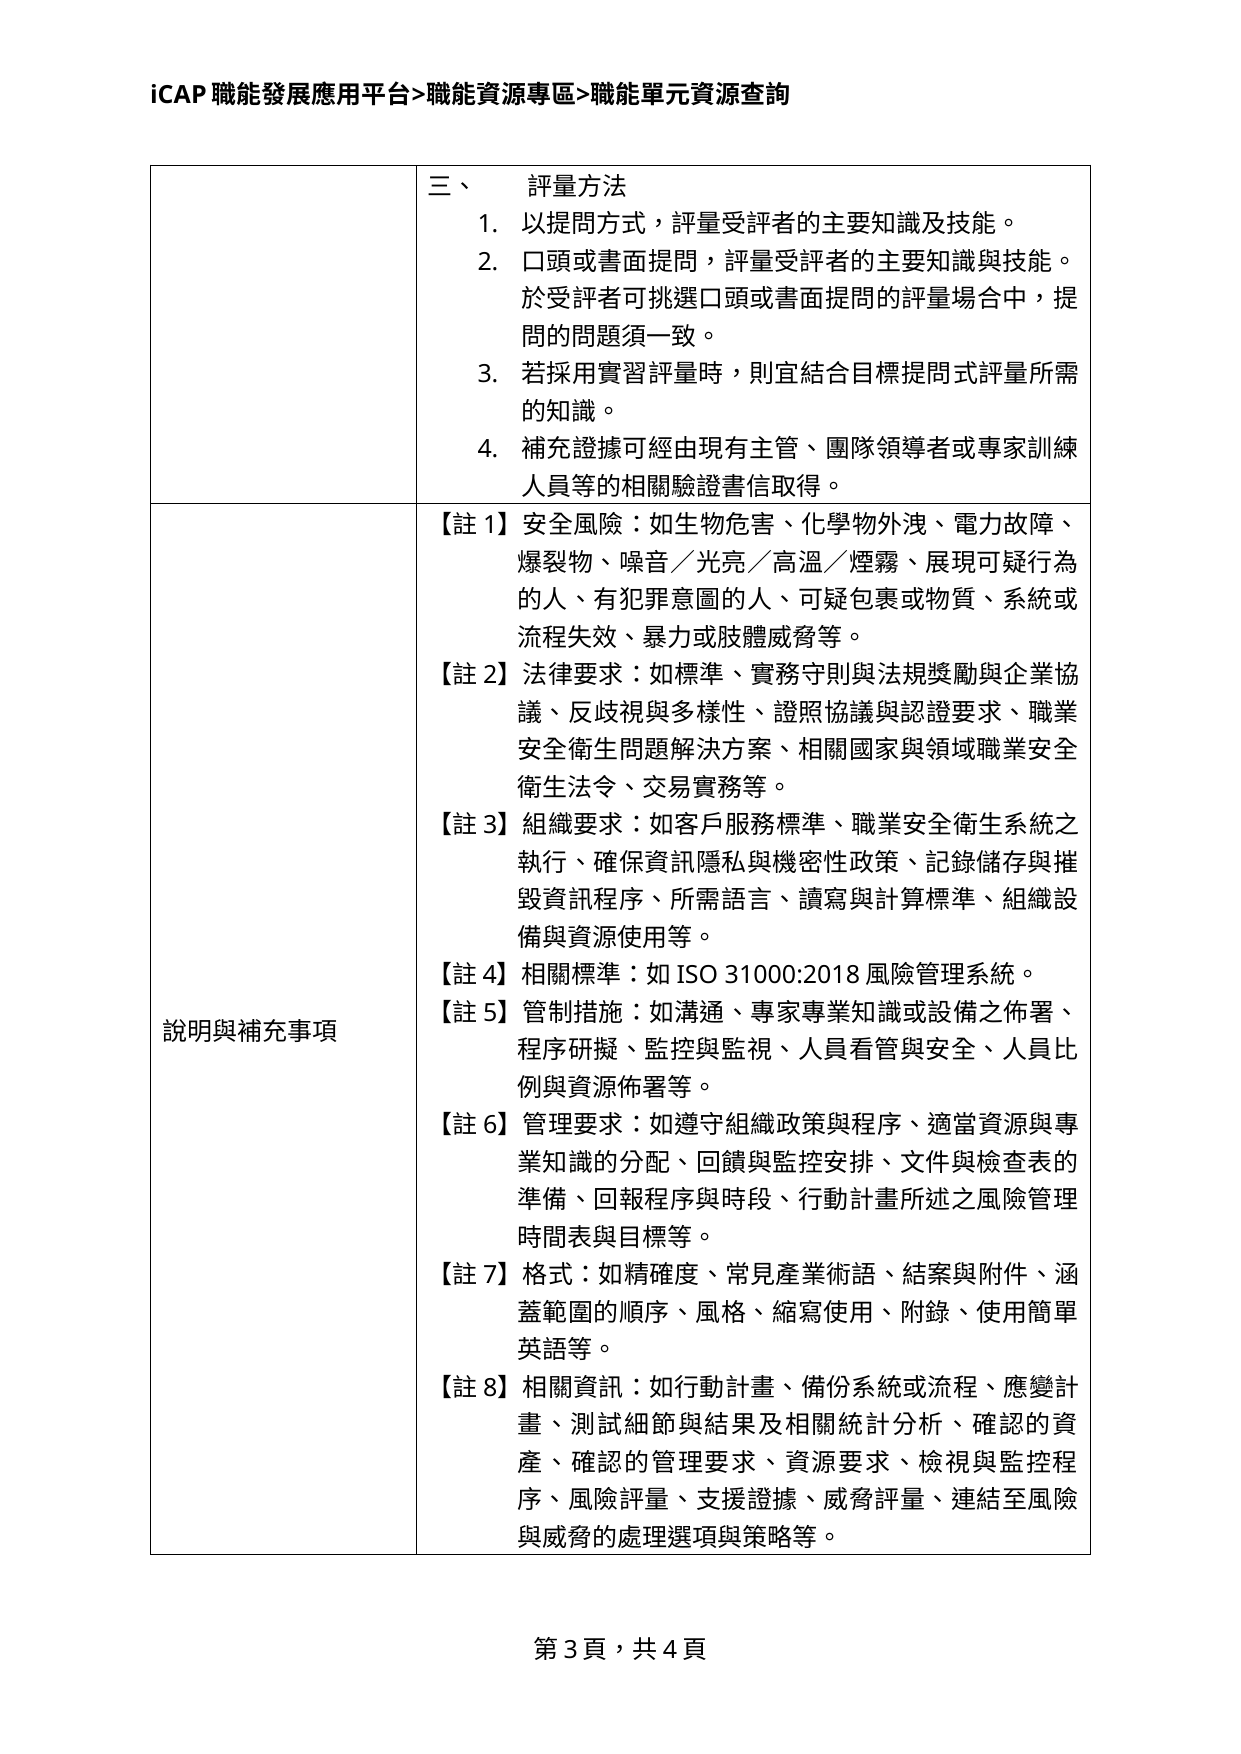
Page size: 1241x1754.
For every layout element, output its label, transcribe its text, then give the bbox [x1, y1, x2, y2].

table_cell [151, 166, 416, 503]
table_cell 評量證據 找出並評估符合客戶、組織與法律要求的安全風險與管制措施。 研擬與設計有效的行動計畫，並納入風險應變處理、關鍵任務與資源以及溝通與回報的策略。 設計並測試與風險本質及客戶要求相容的風險處理選項，並進行結果分析以確認處理效果。 研擬適當格式的綜合風險管理計畫，納入大範圍的相關資訊，考慮執行問題並依國際風險管理標準，納入持續改善機制。 評量情境與資源 可模擬工作要素、績效指標與條件範圍所述的績效條件的工作場域或環境設定。 相關先備條件如：註冊之評量服務提供者、適當場地與設備、相關規章與程序的簡單英文版本、個人規劃手冊與評量紀錄簿等在內的評量工具、工作期程、組織政策與職責聲明。 評量流程與技巧須因地、因人制宜。 視需要提供對殘障人士評量流程的合理調整，包括修改設備與其他實體資源，以及適當評量支援。 評量方法 以提問方式，評量受評者的主要知識及技能。 口頭或書面提問，評量受評者的主要知識與技能。於受評者可挑選口頭或書面提問的評量場合中，提問的問題須一致。 若採用實習評量時，則宜結合目標提問式評量所需的知識。 補充證據可經由現有主管、團隊領導者或專家訓練人員等的相關驗證書信取得。 [417, 166, 1090, 503]
table_cell 說明與補充事項 [151, 504, 416, 1554]
table_cell 【註1】安全風險：如生物危害、化學物外洩、電力故障、爆裂物、噪音／光亮／高溫／煙霧、展現可疑行為的人、有犯罪意圖的人、可疑包裹或物質、系統或流程失效、暴力或肢體威脅等。 【註2】法律要求：如標準、實務守則與法規獎勵與企業協議、反歧視與多樣性、證照協議與認證要求、職業安全衛生問題解決方案、相關國家與領域職業安全衛生法令、交易實務等。 【註3】組織要求：如客戶服務標準、職業安全衛生系統之執行、確保資訊隱私與機密性政策、記錄儲存與摧毀資訊程序、所需語言、讀寫與計算標準、組織設備與資源使用等。 【註4】相關標準：如ISO 31000:2018風險管理系統。 【註5】管制措施：如溝通、專家專業知識或設備之佈署、程序研擬、監控與監視、人員看管與安全、人員比例與資源佈署等。 【註6】管理要求：如遵守組織政策與程序、適當資源與專業知識的分配、回饋與監控安排、文件與檢查表的準備、回報程序與時段、行動計畫所述之風險管理時間表與目標等。 【註7】格式：如精確度、常見產業術語、結案與附件、涵蓋範圍的順序、風格、縮寫使用、附錄、使用簡單英語等。 【註8】相關資訊：如行動計畫、備份系統或流程、應變計畫、測試細節與結果及相關統計分析、確認的資產、確認的管理要求、資源要求、檢視與監控程序、風險評量、支援證據、威脅評量、連結至風險與威脅的處理選項與策略等。 [417, 504, 1090, 1554]
